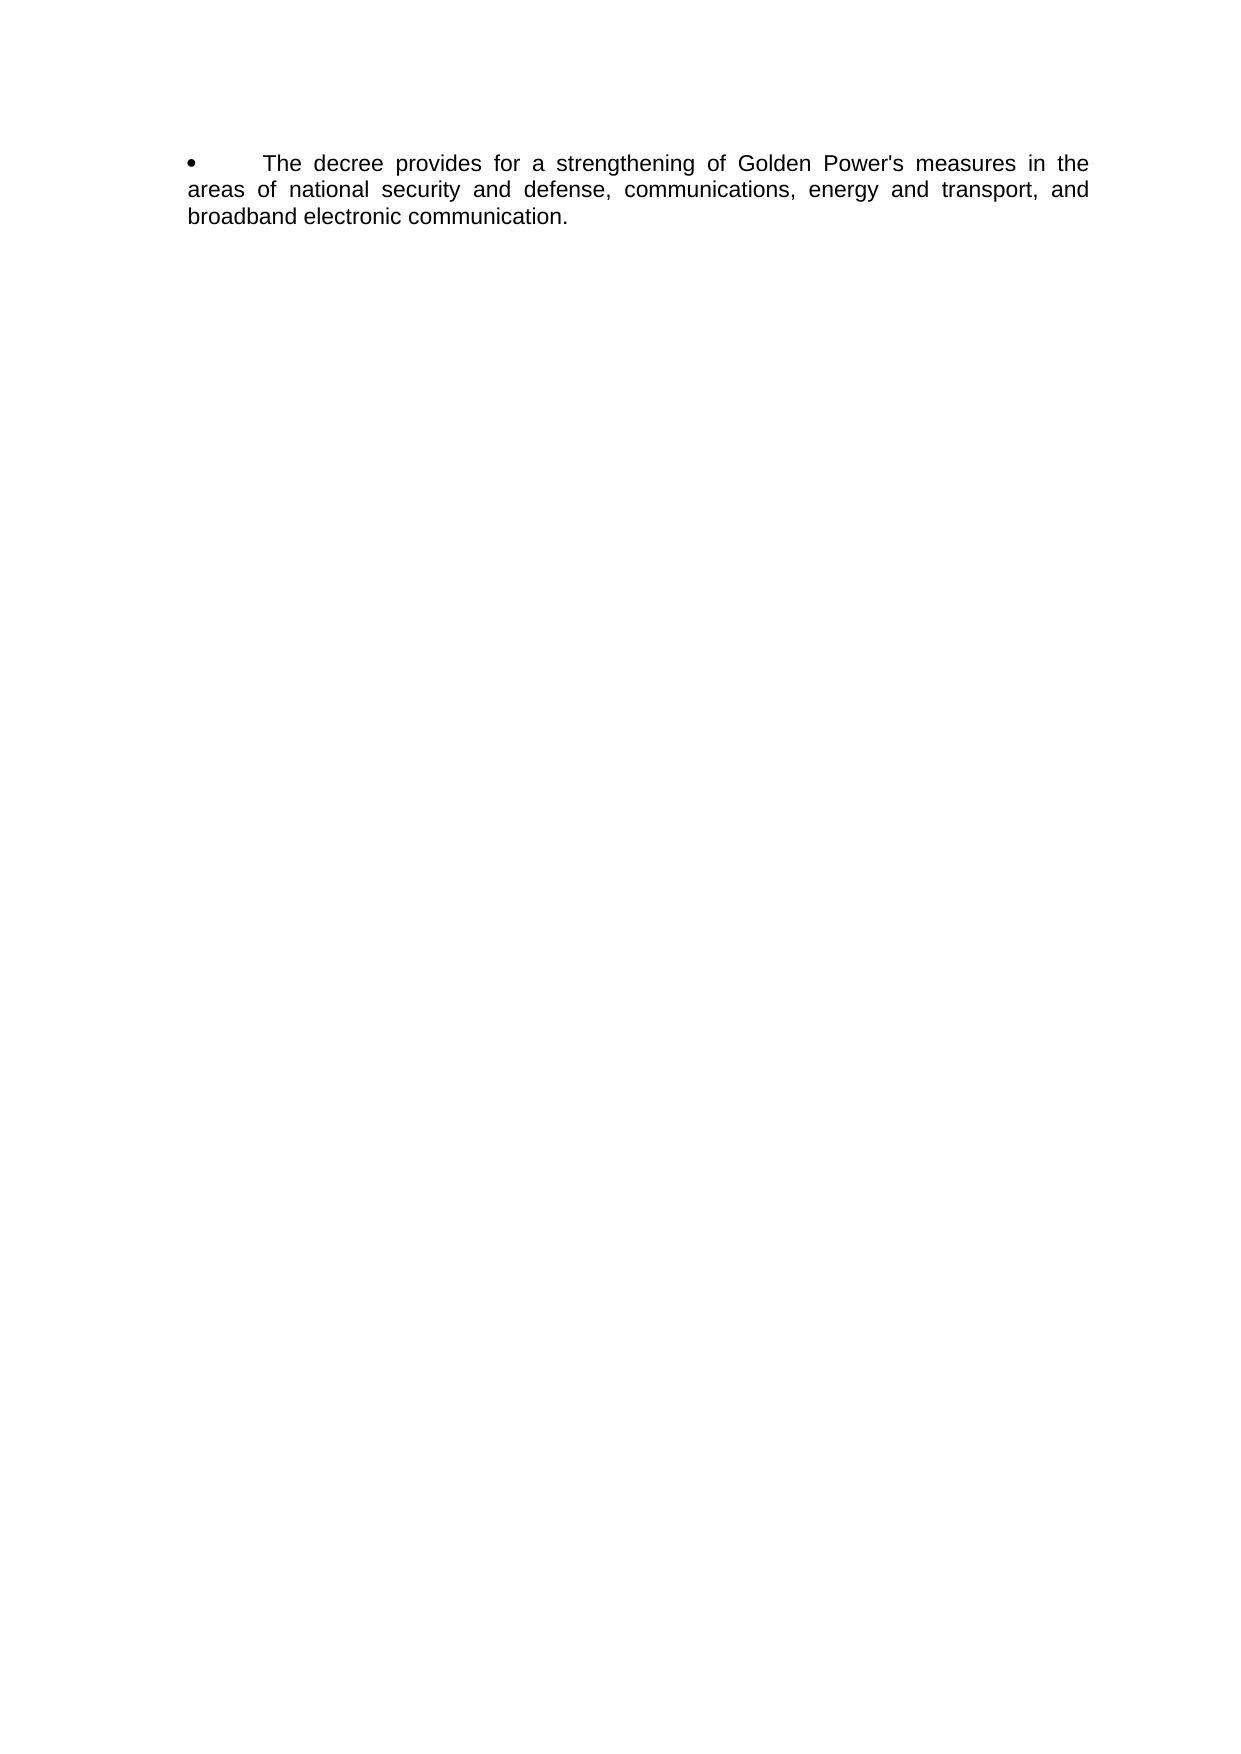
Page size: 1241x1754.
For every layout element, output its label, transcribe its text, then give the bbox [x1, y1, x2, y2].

list The decree provides for a strengthening of Golden Power's measures in the areas of national security and defense, communications, energy and transport, and broadband electronic communication. [187, 150, 1090, 229]
